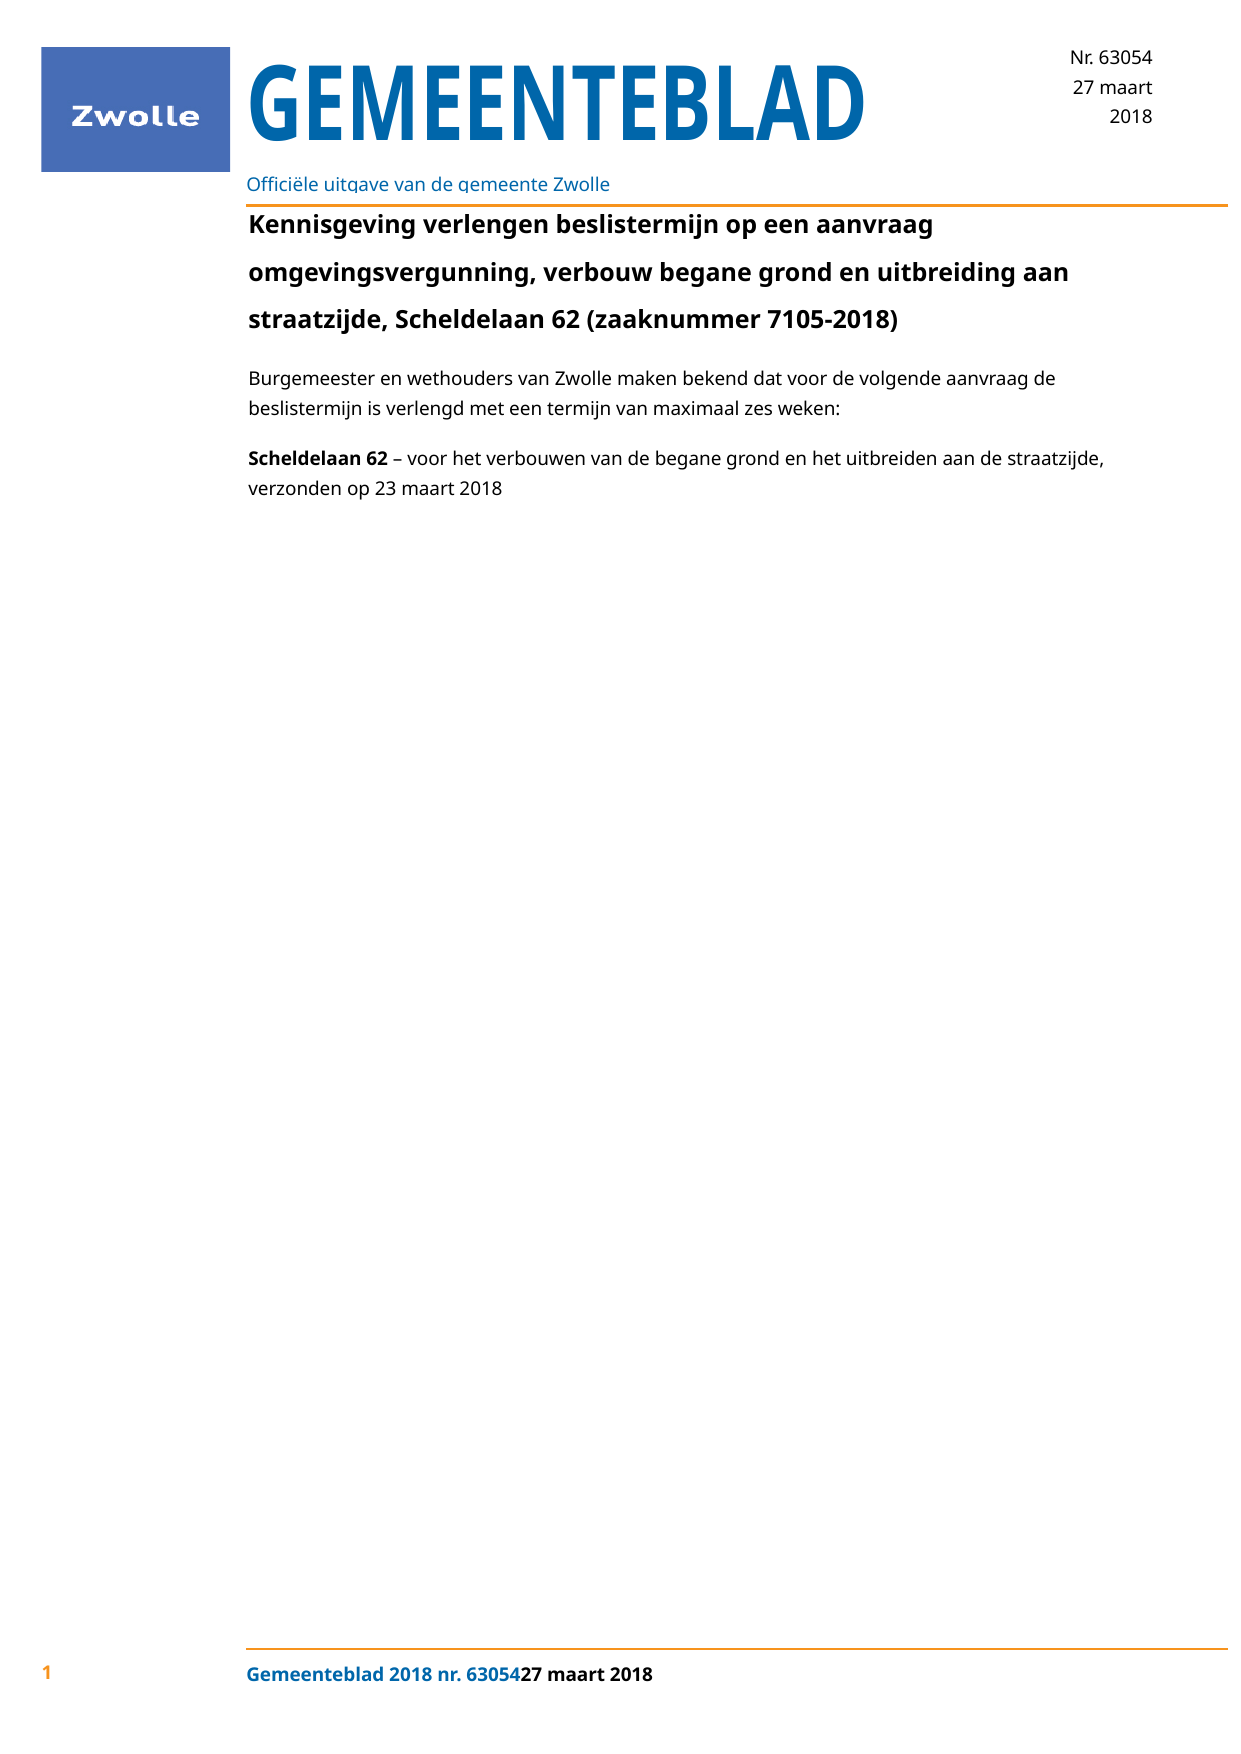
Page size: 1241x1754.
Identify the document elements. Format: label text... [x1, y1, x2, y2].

text Kennisgeving verlengen beslistermijn op een aanvraag omgevingsvergunning, verbouw begane grond en uitbreiding aan straatzijde, Scheldelaan 62 (zaaknummer 7105-2018) [248, 207, 1152, 336]
text Scheldelaan 62 – voor het verbouwen van de begane grond en het uitbreiden aan de straatzijde, verzonden op 23 maart 2018 [248, 446, 1152, 501]
picture [41, 47, 231, 172]
text Burgemeester en wethouders van Zwolle maken bekend dat voor de volgende aanvraag de beslistermijn is verlengd met een termijn van maximaal zes weken: [248, 366, 1152, 421]
